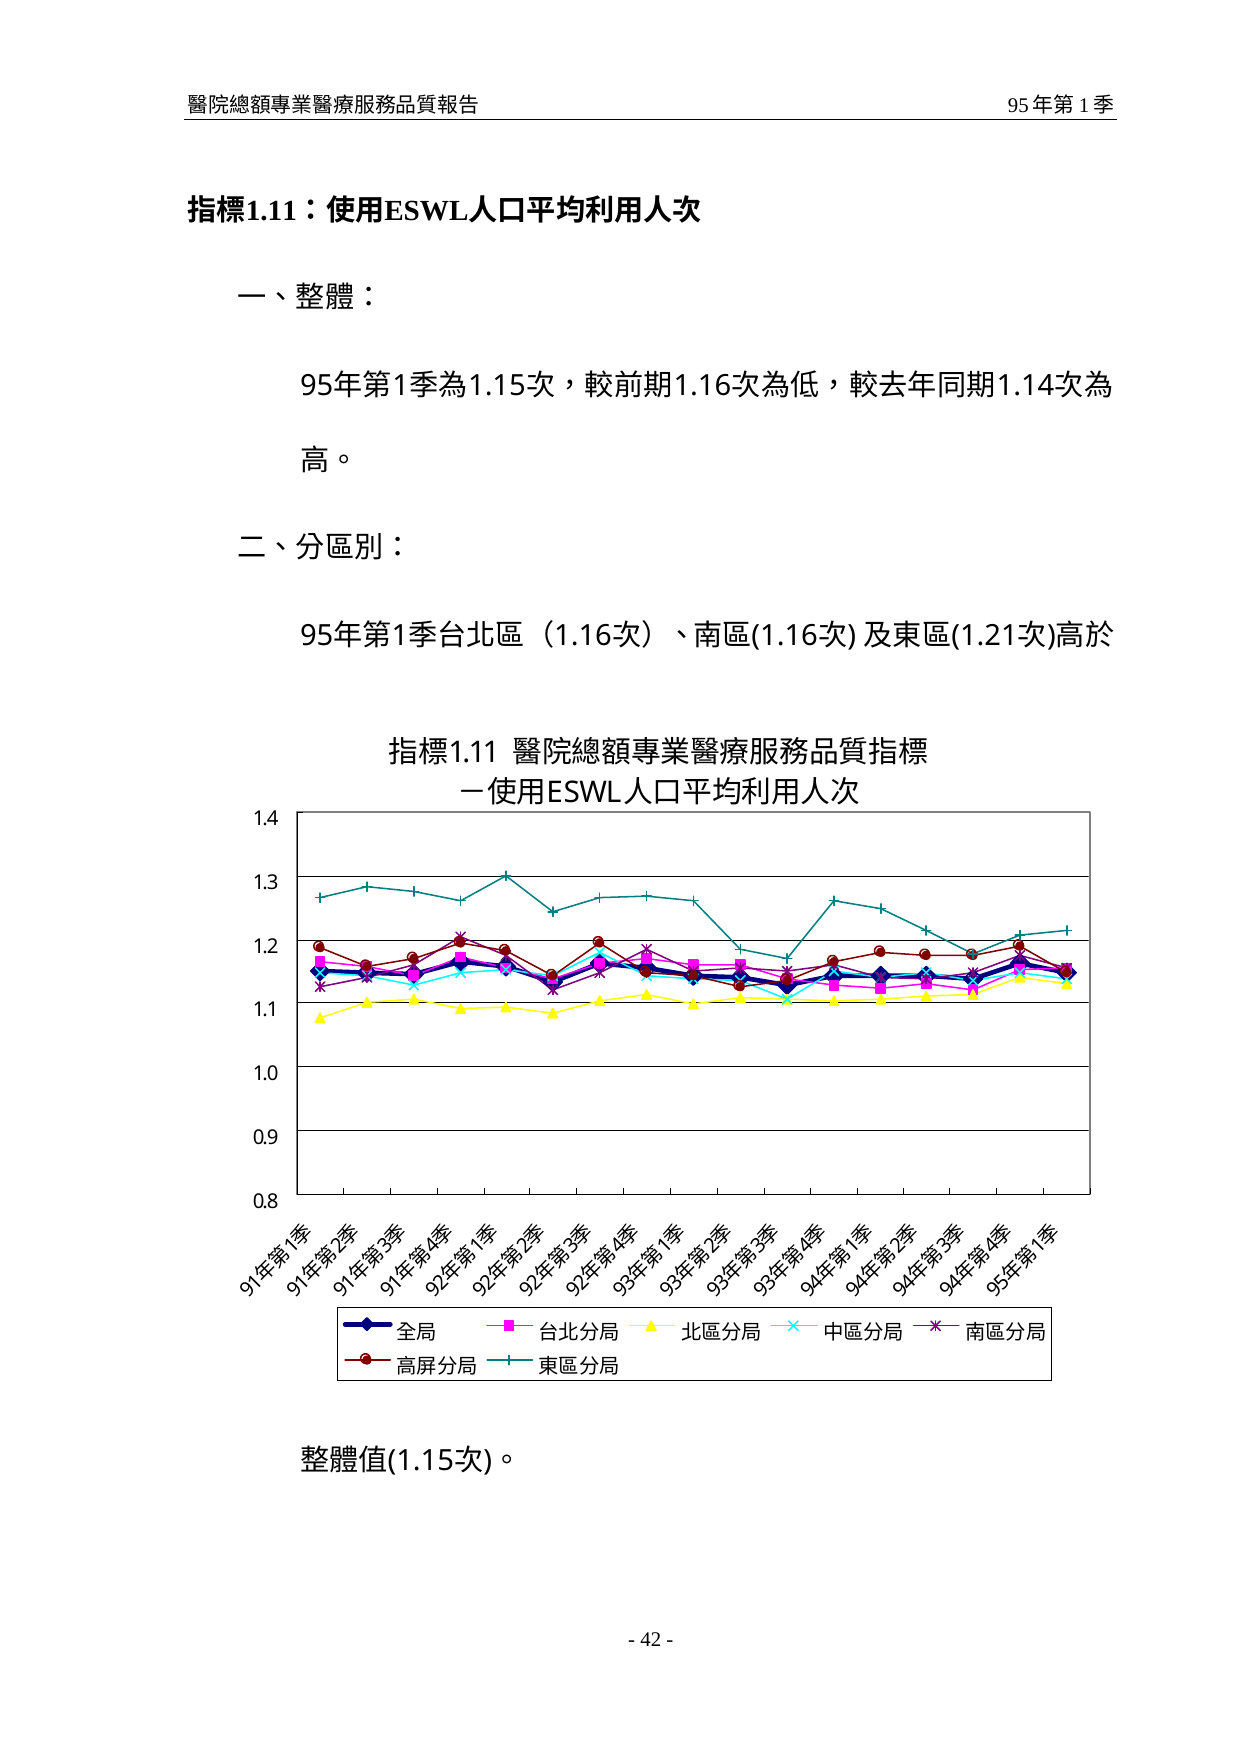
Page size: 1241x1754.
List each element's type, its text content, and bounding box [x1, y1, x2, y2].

text 二、分區別： [237, 507, 1114, 582]
text 指標1.11：使用ESWL人口平均利用人次 [187, 170, 1114, 245]
text 95年第1季為1.15次，較前期1.16次為低，較去年同期1.14次為高。 [300, 345, 1114, 495]
text 95年第1季台北區（1.16次）、南區(1.16次) 及東區(1.21次)高於整體值(1.15次)。 [300, 595, 1114, 1495]
text 一、整體： [237, 257, 1114, 332]
